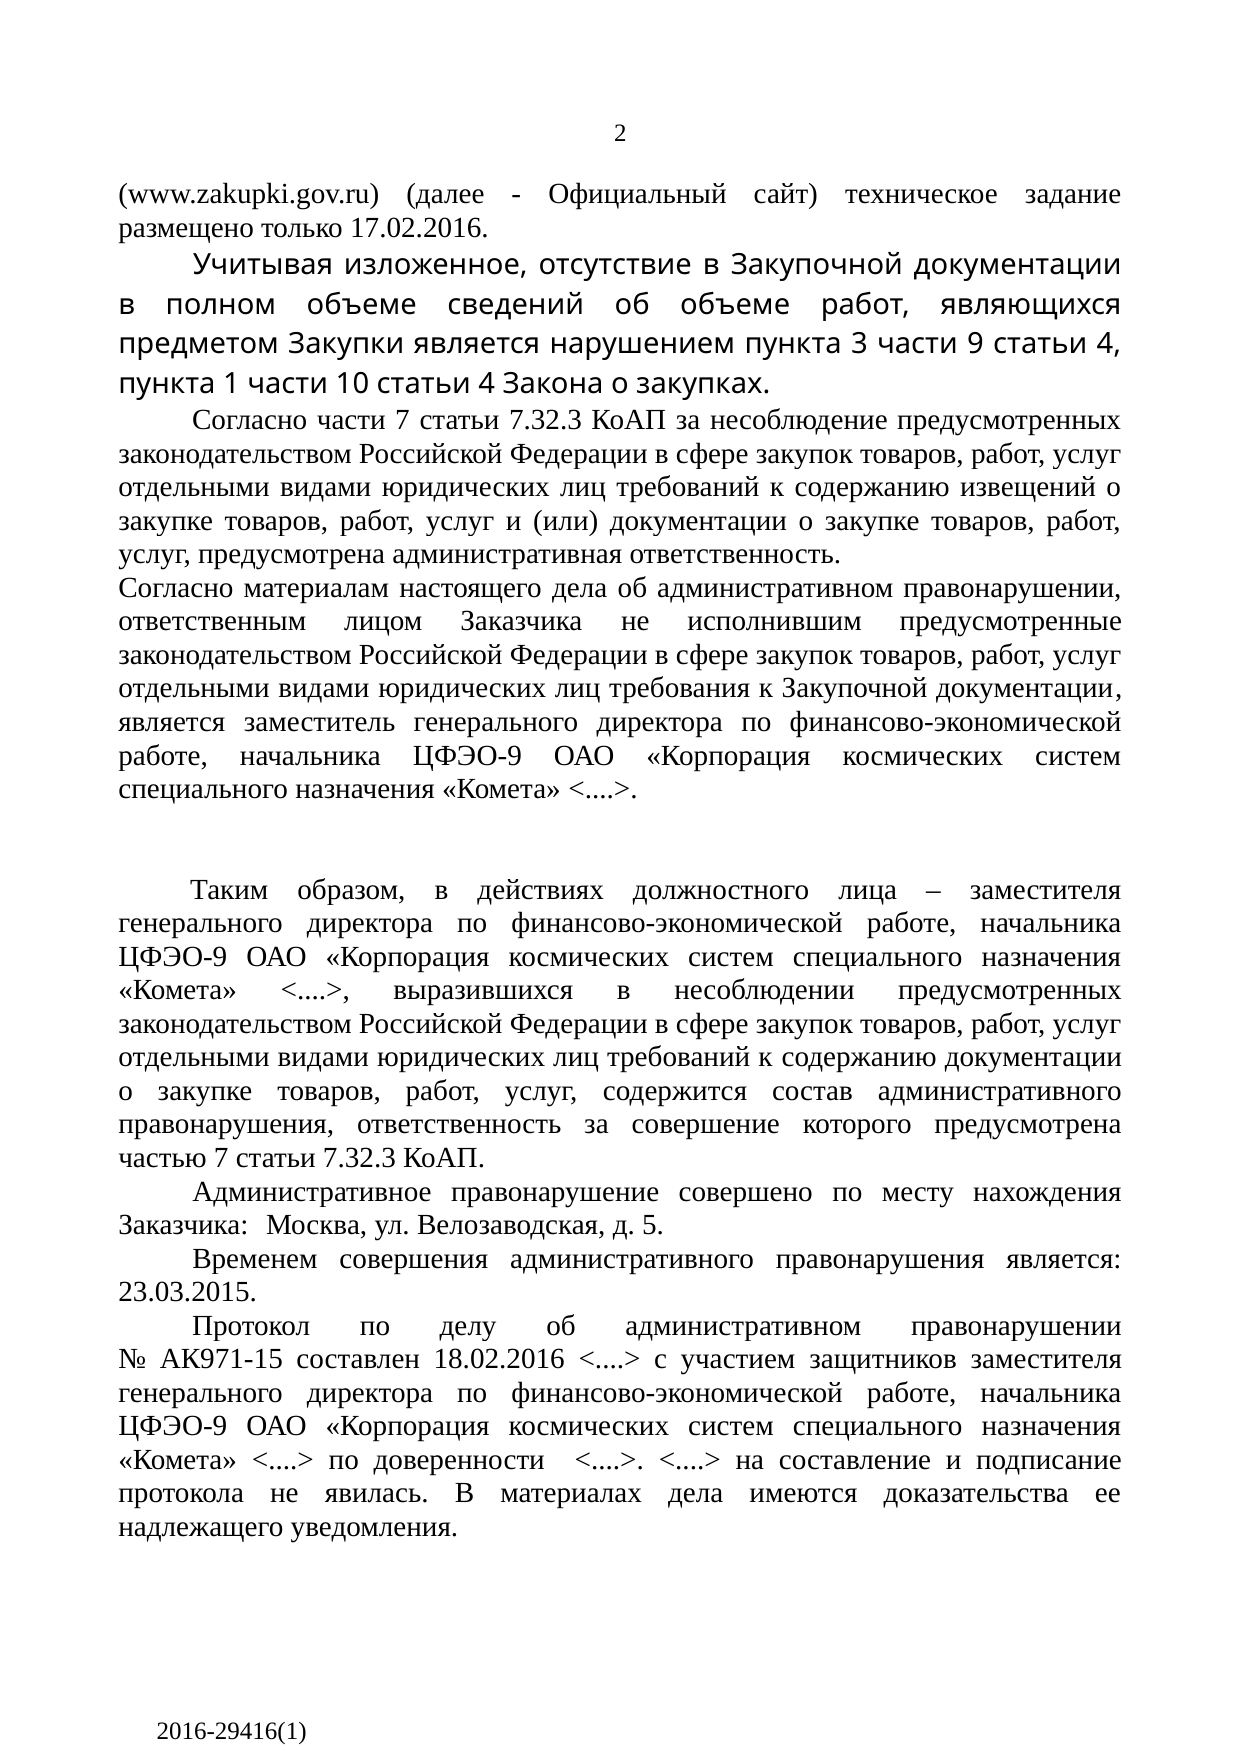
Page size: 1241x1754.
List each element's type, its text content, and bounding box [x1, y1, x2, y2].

text (www.zakupki.gov.ru) (далее - Официальный сайт) техническое задание размещено только 17.02.2016. [118, 176, 1122, 243]
text Временем совершения административного правонарушения является: 23.03.2015. [118, 1241, 1122, 1308]
text Таким образом, в действиях должностного лица – заместителя генерального директора по финансово-экономической работе, начальника ЦФЭО-9 ОАО «Корпорация космических систем специального назначения «Комета» <....>, выразившихся в несоблюдении предусмотренных законодательством Российской Федерации в сфере закупок товаров, работ, услуг отдельными видами юридических лиц требований к содержанию документации о закупке товаров, работ, услуг, содержится состав административного правонарушения, ответственность за совершение которого предусмотрена частью 7 статьи 7.32.3 КоАП. [118, 872, 1122, 1174]
text Согласно материалам настоящего дела об административном правонарушении, ответственным лицом Заказчика не исполнившим предусмотренные законодательством Российской Федерации в сфере закупок товаров, работ, услуг отдельными видами юридических лиц требования к Закупочной документации, является заместитель генерального директора по финансово-экономической работе, начальника ЦФЭО-9 ОАО «Корпорация космических систем специального назначения «Комета» <....>. [118, 570, 1122, 805]
text Согласно части 7 статьи 7.32.3 КоАП за несоблюдение предусмотренных законодательством Российской Федерации в сфере закупок товаров, работ, услуг отдельными видами юридических лиц требований к содержанию извещений о закупке товаров, работ, услуг и (или) документации о закупке товаров, работ, услуг, предусмотрена административная ответственность. [118, 402, 1122, 570]
text Протокол по делу об административном правонарушении № АК971-15 составлен 18.02.2016 <....> с участием защитников заместителя генерального директора по финансово-экономической работе, начальника ЦФЭО-9 ОАО «Корпорация космических систем специального назначения «Комета» <....> по доверенности <....>. <....> на составление и подписание протокола не явилась. В материалах дела имеются доказательства ее надлежащего уведомления. [118, 1308, 1122, 1543]
text Административное правонарушение совершено по месту нахождения Заказчика: Москва, ул. Велозаводская, д. 5. [118, 1174, 1122, 1241]
text Учитывая изложенное, отсутствие в Закупочной документации в полном объеме сведений об объеме работ, являющихся предметом Закупки является нарушением пункта 3 части 9 статьи 4, пункта 1 части 10 статьи 4 Закона о закупках. [118, 243, 1122, 402]
